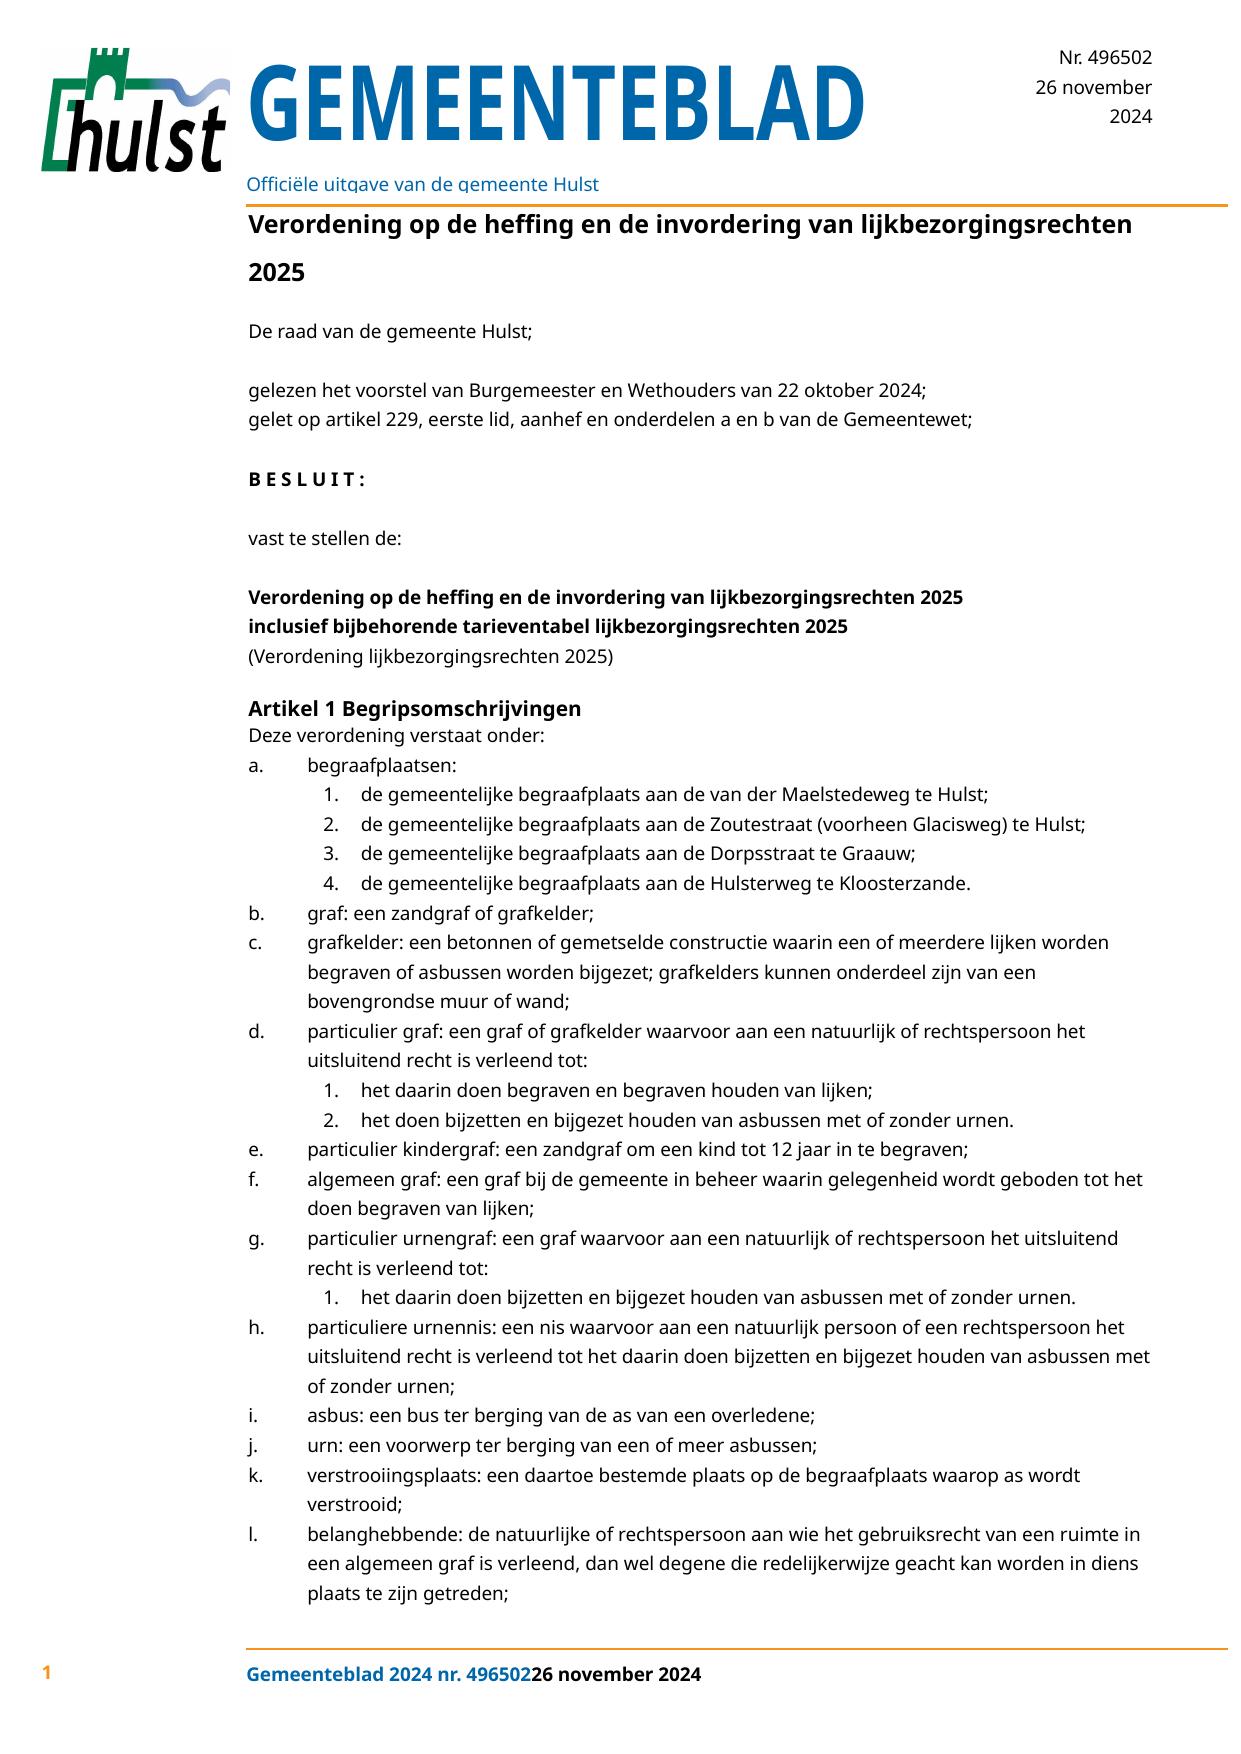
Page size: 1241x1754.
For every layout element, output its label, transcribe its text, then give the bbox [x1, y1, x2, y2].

list graf: een zandgraf of grafkelder; [248, 900, 1152, 925]
list de gemeentelijke begraafplaats aan de Hulsterweg te Kloosterzande. [323, 870, 1152, 896]
text De raad van de gemeente Hulst; [248, 318, 1152, 344]
text Verordening op de heffing en de invordering van lijkbezorgingsrechten 2025 [248, 207, 1152, 288]
picture [41, 47, 231, 172]
list particulier urnengraf: een graf waarvoor aan een natuurlijk of rechtspersoon het uitsluitend recht is verleend tot: [248, 1225, 1152, 1280]
text vast te stellen de: [248, 525, 1152, 551]
list de gemeentelijke begraafplaats aan de van der Maelstedeweg te Hulst; [323, 781, 1152, 807]
list particuliere urnennis: een nis waarvoor aan een natuurlijk persoon of een rechtspersoon het uitsluitend recht is verleend tot het daarin doen bijzetten en bijgezet houden van asbussen met of zonder urnen; [248, 1314, 1152, 1399]
text Verordening op de heffing en de invordering van lijkbezorgingsrechten 2025 [248, 584, 1152, 610]
list verstrooiingsplaats: een daartoe bestemde plaats op de begraafplaats waarop as wordt verstrooid; [248, 1462, 1152, 1517]
text gelet op artikel 229, eerste lid, aanhef en onderdelen a en b van de Gemeentewet; [248, 407, 1152, 432]
text inclusief bijbehorende tarieventabel lijkbezorgingsrechten 2025 [248, 614, 1152, 639]
list belanghebbende: de natuurlijke of rechtspersoon aan wie het gebruiksrecht van een ruimte in een algemeen graf is verleend, dan wel degene die redelijkerwijze geacht kan worden in diens plaats te zijn getreden; [248, 1521, 1152, 1606]
list algemeen graf: een graf bij de gemeente in beheer waarin gelegenheid wordt geboden tot het doen begraven van lijken; [248, 1166, 1152, 1221]
text Deze verordening verstaat onder: [248, 722, 1152, 748]
text B E S L U I T : [248, 466, 1152, 492]
text gelezen het voorstel van Burgemeester en Wethouders van 22 oktober 2024; [248, 377, 1152, 403]
list het daarin doen bijzetten en bijgezet houden van asbussen met of zonder urnen. [323, 1284, 1152, 1310]
list het doen bijzetten en bijgezet houden van asbussen met of zonder urnen. [323, 1107, 1152, 1132]
list grafkelder: een betonnen of gemetselde constructie waarin een of meerdere lijken worden begraven of asbussen worden bijgezet; grafkelders kunnen onderdeel zijn van een bovengrondse muur of wand; [248, 929, 1152, 1014]
list urn: een voorwerp ter berging van een of meer asbussen; [248, 1432, 1152, 1458]
list particulier kindergraf: een zandgraf om een kind tot 12 jaar in te begraven; [248, 1136, 1152, 1162]
list de gemeentelijke begraafplaats aan de Dorpsstraat te Graauw; [323, 841, 1152, 866]
text (Verordening lijkbezorgingsrechten 2025) [248, 643, 1152, 669]
list asbus: een bus ter berging van de as van een overledene; [248, 1403, 1152, 1428]
text Artikel 1 Begripsomschrijvingen [248, 694, 1152, 722]
list het daarin doen begraven en begraven houden van lijken; [323, 1077, 1152, 1103]
list de gemeentelijke begraafplaats aan de Zoutestraat (voorheen Glacisweg) te Hulst; [323, 811, 1152, 837]
list begraafplaatsen: [248, 752, 1152, 777]
list particulier graf: een graf of grafkelder waarvoor aan een natuurlijk of rechtspersoon het uitsluitend recht is verleend tot: [248, 1018, 1152, 1073]
